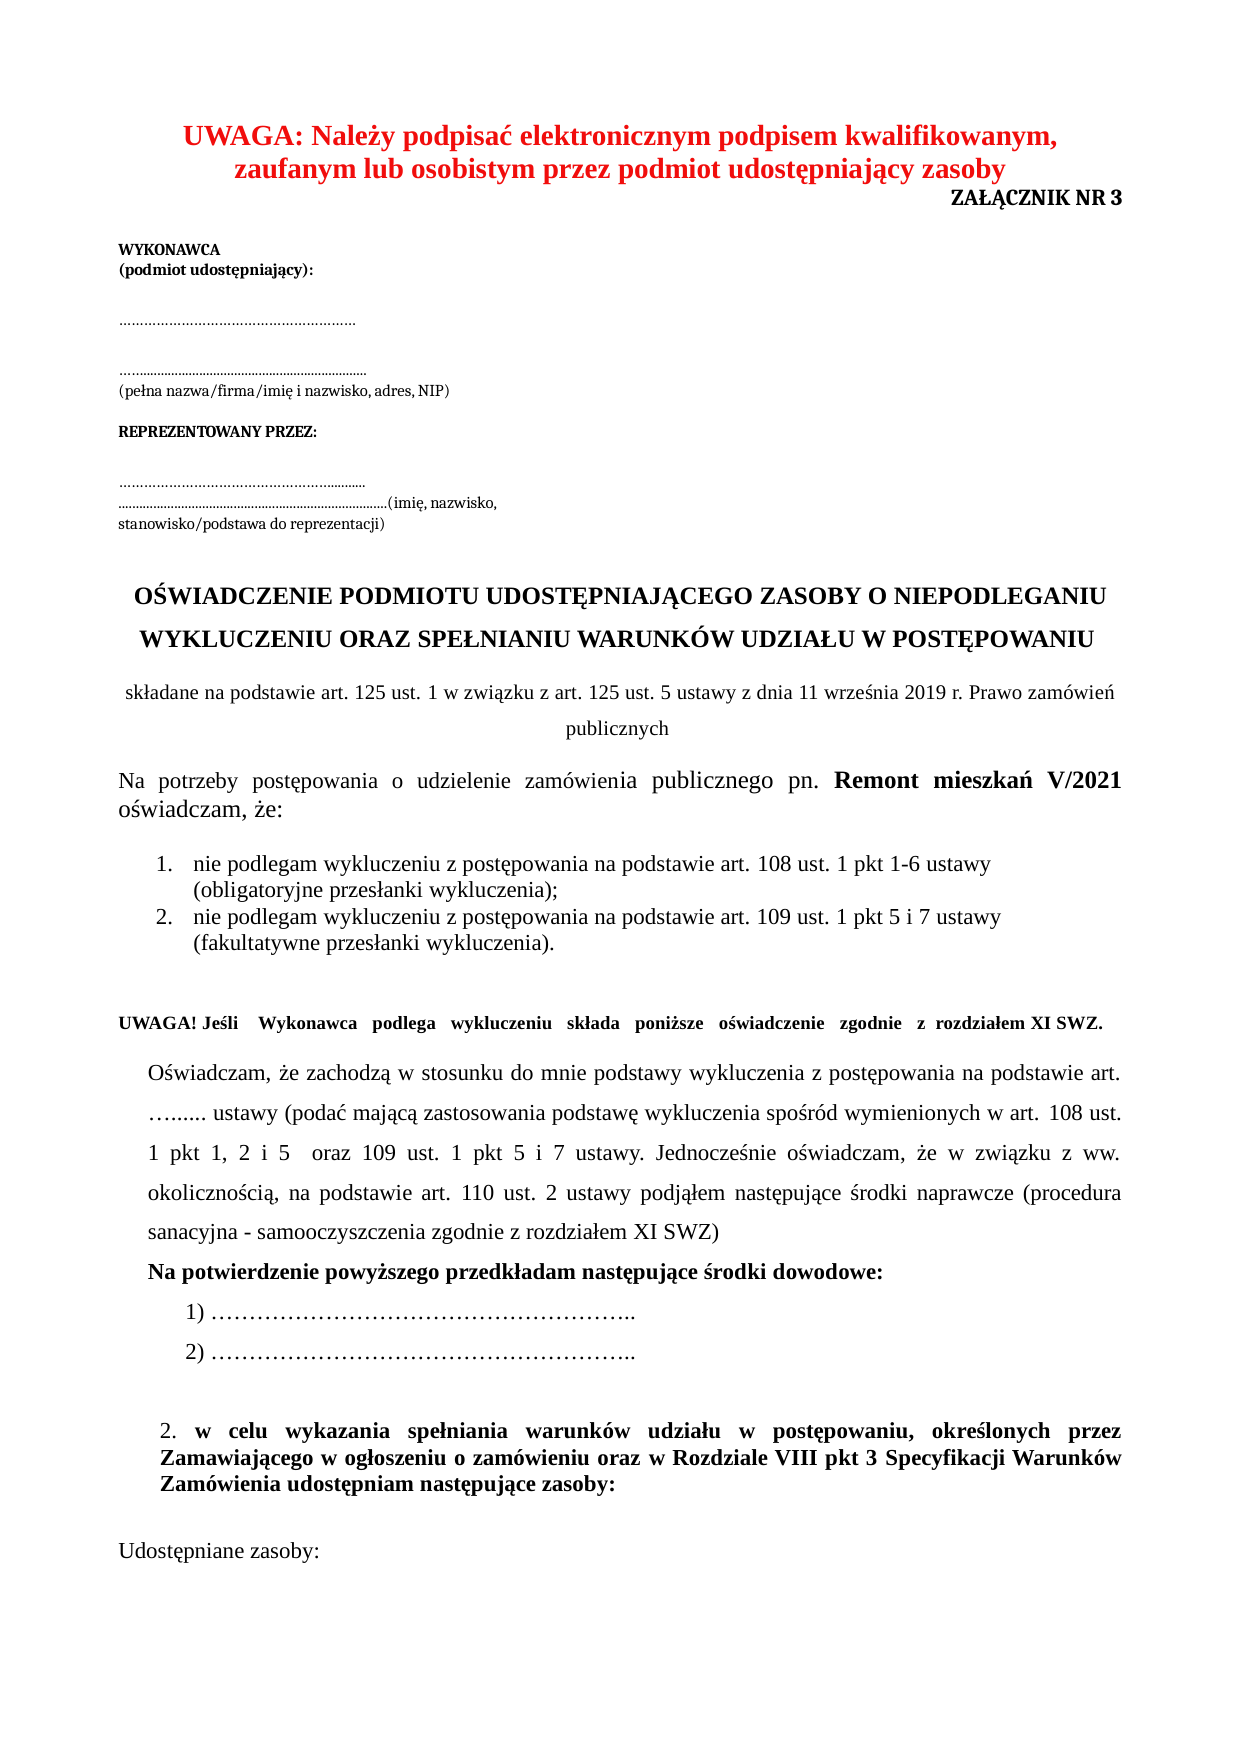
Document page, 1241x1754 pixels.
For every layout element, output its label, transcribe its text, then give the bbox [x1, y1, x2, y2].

text (podmiot udostępniający): [118, 259, 1122, 280]
list nie podlegam wykluczeniu z postępowania na podstawie art. 109 ust. 1 pkt 5 i 7 ustawy (fakultatywne przesłanki wykluczenia). [156, 903, 1122, 956]
text składane na podstawie art. 125 ust. 1 w związku z art. 125 ust. 5 ustawy z dnia 11 września 2019 r. Prawo zamówień publicznych [118, 680, 1122, 740]
text ……................................................................ [118, 358, 502, 379]
text Oświadczam, że zachodzą w stosunku do mnie podstawy wykluczenia z postępowania na podstawie art. …...... ustawy (podać mającą zastosowania podstawę wykluczenia spośród wymienionych w art. 108 ust. 1 pkt 1, 2 i 5 oraz 109 ust. 1 pkt 5 i 7 ustawy. Jednocześnie oświadczam, że w związku z ww. okolicznością, na podstawie art. 110 ust. 2 ustawy podjąłem następujące środki naprawcze (procedura sanacyjna - samooczyszczenia zgodnie z rozdziałem XI SWZ) [148, 1059, 1122, 1245]
text ………………………………………………… [118, 309, 502, 329]
text …………………………………………….......... [118, 471, 498, 492]
text Udostępniane zasoby: [118, 1537, 1119, 1563]
list nie podlegam wykluczeniu z postępowania na podstawie art. 108 ust. 1 pkt 1-6 ustawy (obligatoryjne przesłanki wykluczenia); [156, 849, 1122, 903]
text ZAŁĄCZNIK NR 3 [118, 185, 1122, 212]
text OŚWIADCZENIE PODMIOTU UDOSTĘPNIAJĄCEGO ZASOBY O NIEPODLEGANIU WYKLUCZENIU ORAZ SPEŁNIANIU WARUNKÓW UDZIAŁU W POSTĘPOWANIU [118, 581, 1122, 653]
text WYKONAWCA [118, 238, 1122, 259]
text 2) ……………………………………………….. [118, 1337, 1119, 1364]
text Na potwierdzenie powyższego przedkładam następujące środki dowodowe: [148, 1258, 1122, 1284]
text REPREZENTOWANY PRZEZ: [118, 421, 1122, 442]
text UWAGA! Jeśli Wykonawca podlega wykluczeniu składa poniższe oświadczenie zgodnie z rozdziałem XI SWZ. [118, 1011, 1122, 1033]
list 2. w celu wykazania spełniania warunków udziału w postępowaniu, określonych przez Zamawiającego w ogłoszeniu o zamówieniu oraz w Rozdziale VIII pkt 3 Specyfikacji Warunków Zamówienia udostępniam następujące zasoby: [83, 1417, 1122, 1497]
text UWAGA: Należy podpisać elektronicznym podpisem kwalifikowanym, zaufanym lub osobistym przez podmiot udostępniający zasoby [118, 118, 1122, 185]
text Na potrzeby postępowania o udzielenie zamówienia publicznego pn. Remont mieszkań V/2021 oświadczam, że: [118, 765, 1122, 823]
text .............................................................................(imię, nazwisko, stanowisko/podstawa do reprezentacji) [118, 492, 498, 533]
text 1) ……………………………………………….. [118, 1298, 1119, 1324]
text (pełna nazwa/firma/imię i nazwisko, adres, NIP) [118, 379, 558, 400]
